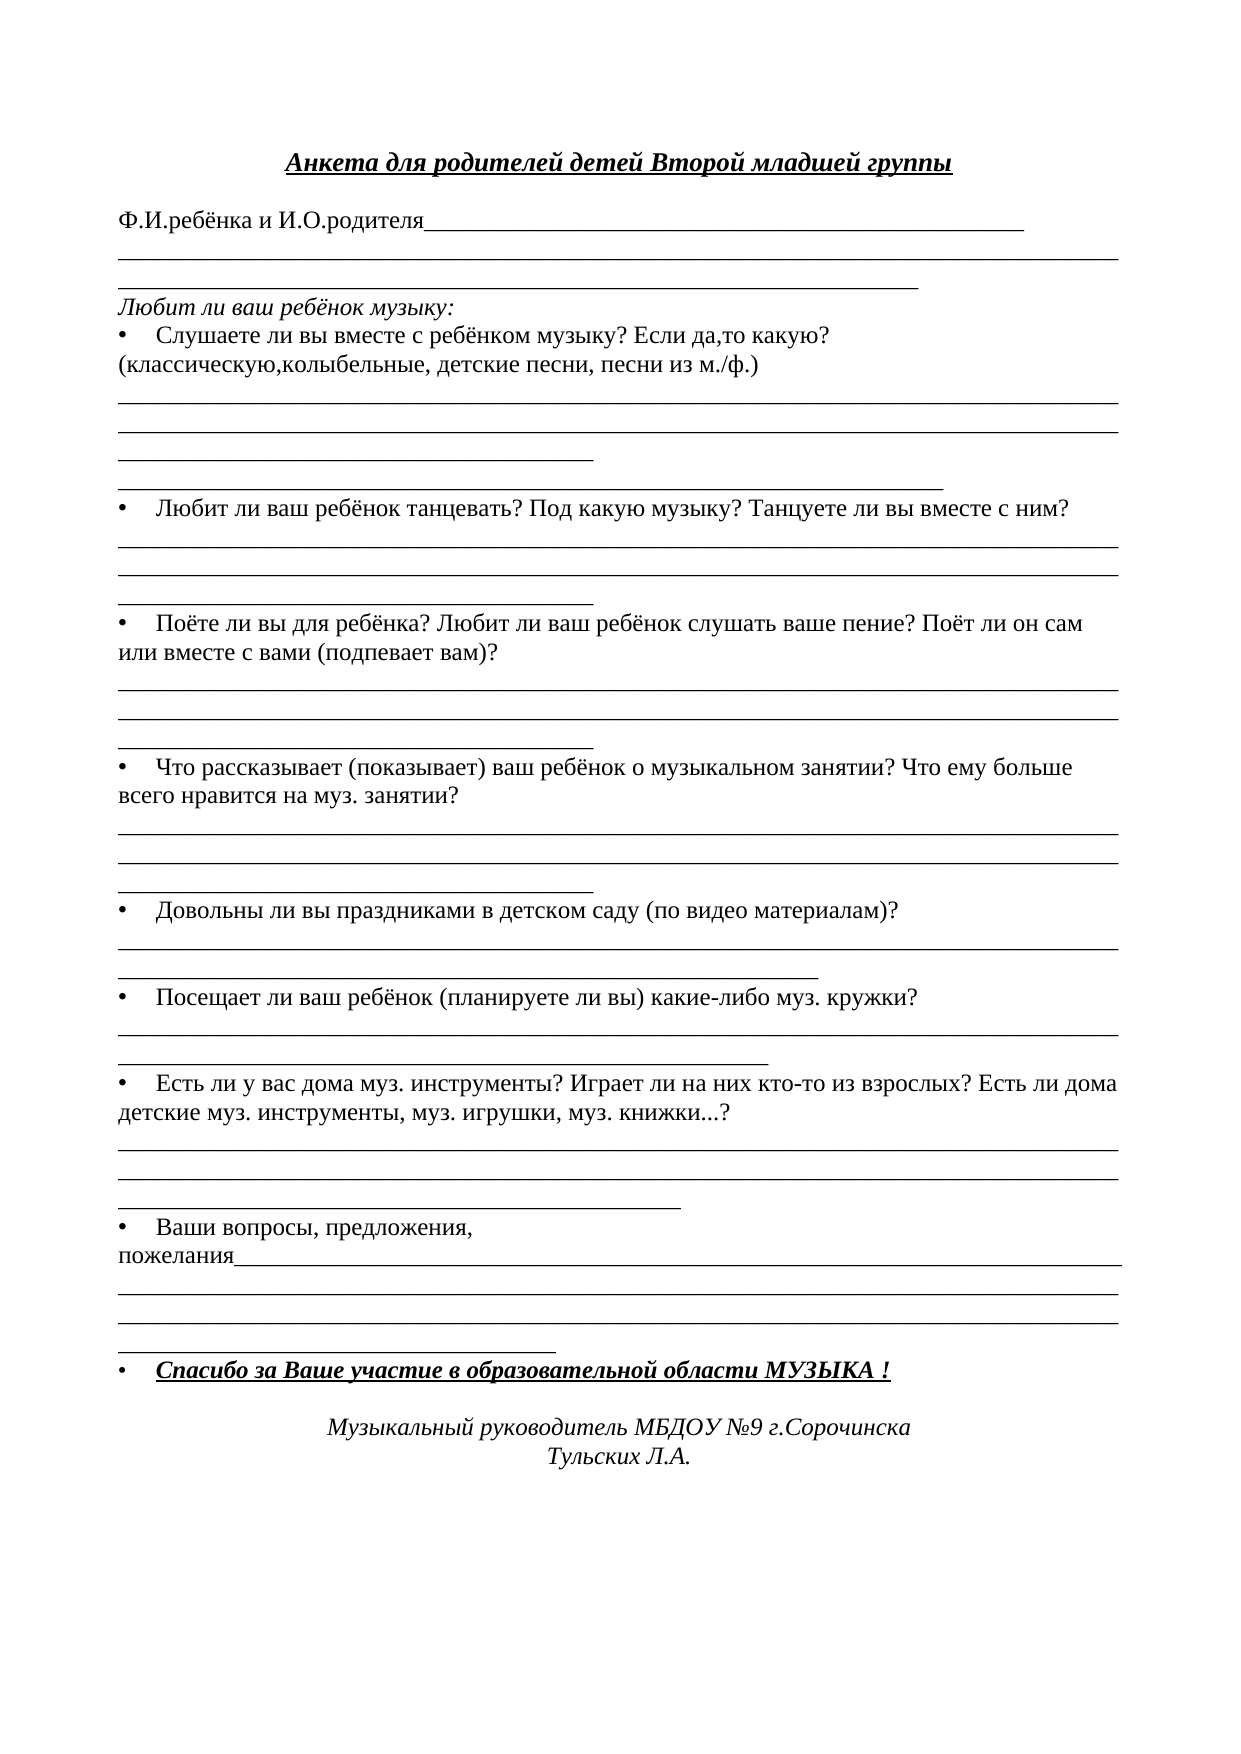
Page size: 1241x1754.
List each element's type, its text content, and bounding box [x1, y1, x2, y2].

text __________________________________________________________________ [118, 464, 1122, 493]
text Музыкальный руководитель МБДОУ №9 г.Сорочинска [118, 1412, 1122, 1441]
list Есть ли у вас дома муз. инструменты? Играет ли на них кто-то из взрослых? Есть ли дома детские муз. инструменты, муз. игрушки, муз. книжки...?_____________________________________________________________________________________________________________________________________________________________________________________________________________ [81, 1068, 1122, 1212]
list Спасибо за Ваше участие в образовательной области МУЗЫКА ! [81, 1355, 1122, 1384]
list Слушаете ли вы вместе с ребёнком музыку? Если да,то какую? (классическую,колыбельные, детские песни, песни из м./ф.) ______________________________________________________________________________________________________________________________________________________________________________________________________ [81, 320, 1122, 464]
list Поёте ли вы для ребёнка? Любит ли ваш ребёнок слушать ваше пение? Поёт ли он сам или вместе с вами (подпевает вам)? ______________________________________________________________________________________________________________________________________________________________________________________________________ [81, 608, 1122, 752]
text Анкета для родителей детей Второй младшей группы [118, 146, 1122, 177]
list Посещает ли ваш ребёнок (планируете ли вы) какие-либо муз. кружки?____________________________________________________________________________________________________________________________________ [81, 982, 1122, 1068]
text Ф.И.ребёнка и И.О.родителя________________________________________________ ________________________________________________________________________________________________________________________________________________ [118, 205, 1122, 292]
list Ваши вопросы, предложения, пожелания__________________________________________________________________________________________________________________________________________________________________________________________________________________________________________________________________________ [81, 1212, 1122, 1355]
text Любит ли ваш ребёнок музыку: [118, 292, 1122, 320]
list Любит ли ваш ребёнок танцевать? Под какую музыку? Танцуете ли вы вместе с ним?______________________________________________________________________________________________________________________________________________________________________________________________________ [81, 493, 1122, 608]
list Что рассказывает (показывает) ваш ребёнок о музыкальном занятии? Что ему больше всего нравится на муз. занятии?______________________________________________________________________________________________________________________________________________________________________________________________________ [81, 752, 1122, 895]
text Тульских Л.А. [118, 1441, 1122, 1469]
list Довольны ли вы праздниками в детском саду (по видео материалам)?________________________________________________________________________________________________________________________________________ [81, 895, 1122, 982]
